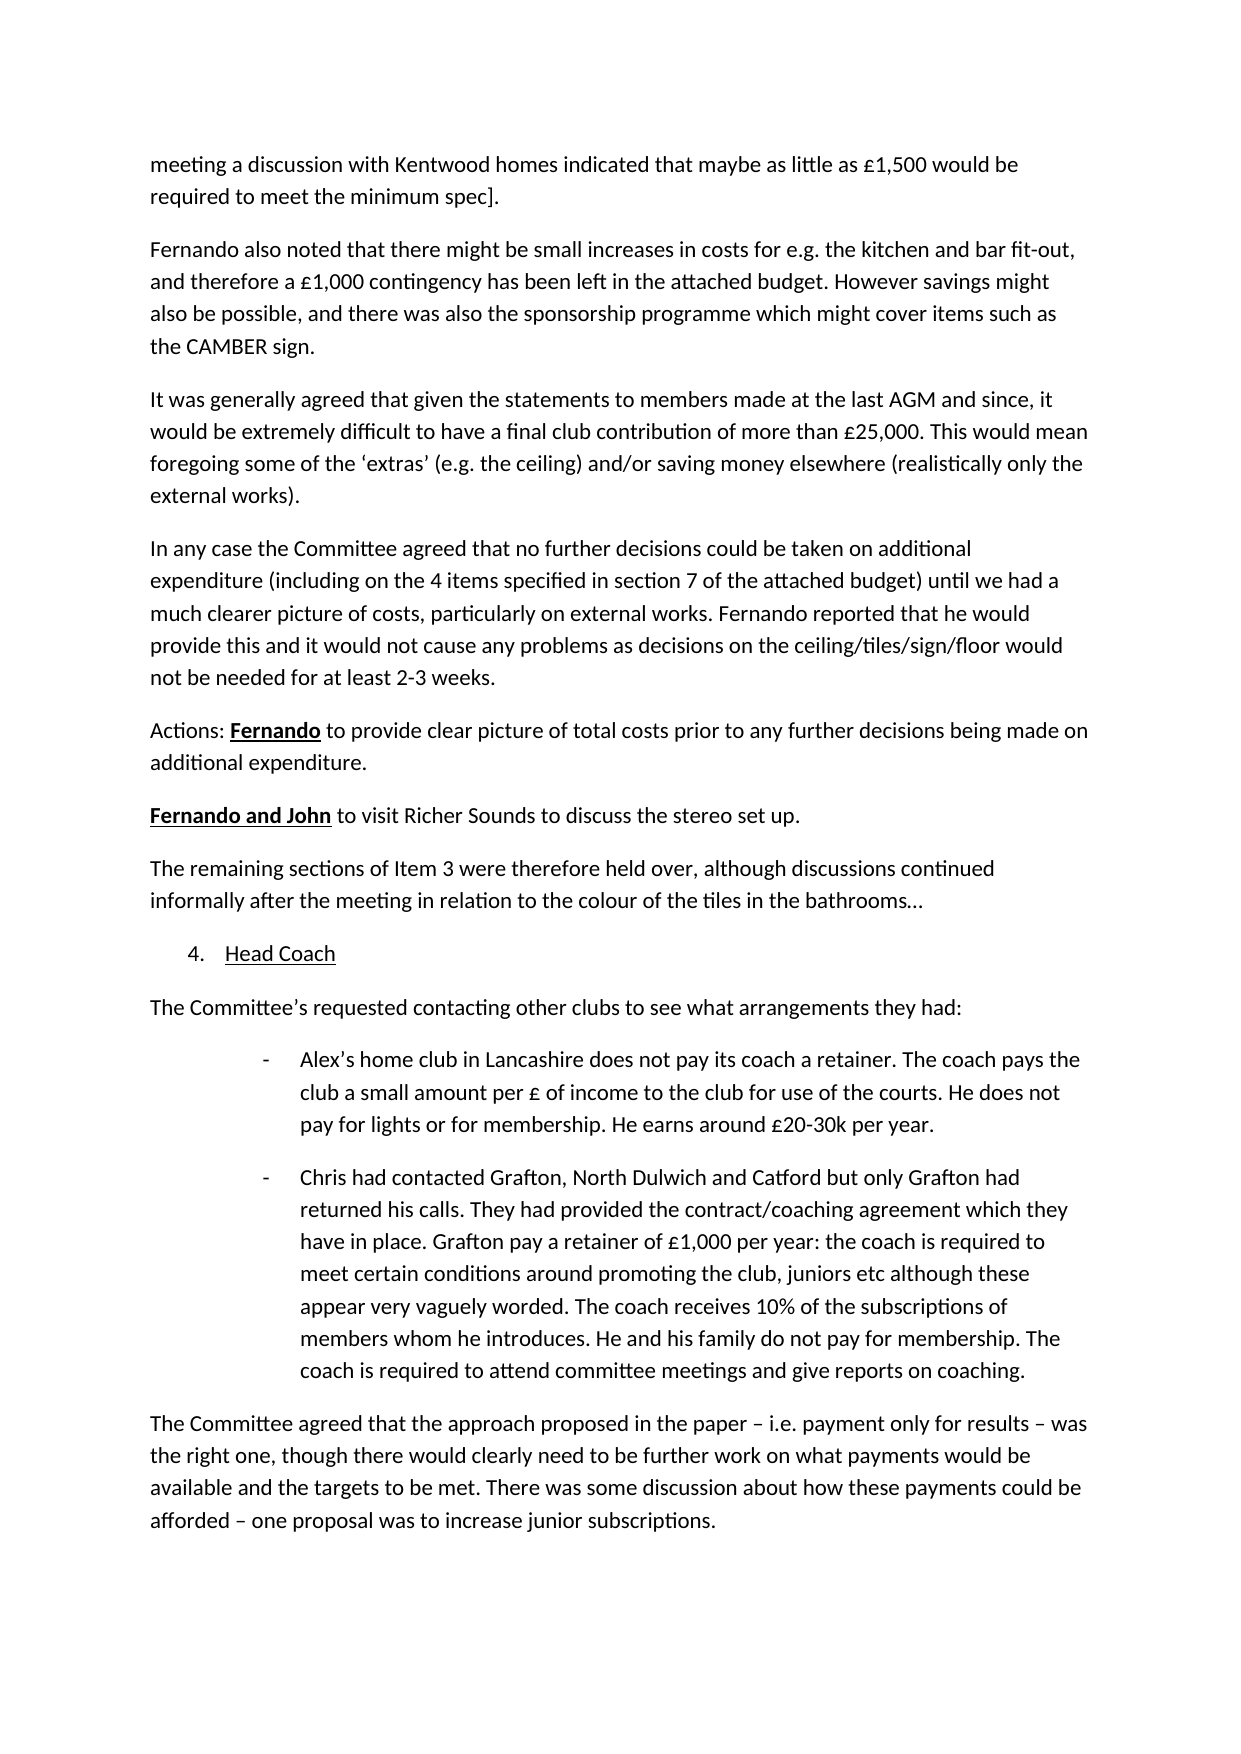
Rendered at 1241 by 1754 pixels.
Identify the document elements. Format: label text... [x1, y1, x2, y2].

text In any case the Committee agreed that no further decisions could be taken on additional expenditure (including on the 4 items specified in section 7 of the attached budget) until we had a much clearer picture of costs, particularly on external works. Fernando reported that he would provide this and it would not cause any problems as decisions on the ceiling/tiles/sign/floor would not be needed for at least 2-3 weeks. [150, 534, 1090, 691]
text The Committee agreed that the approach proposed in the paper – i.e. payment only for results – was the right one, though there would clearly need to be further work on what payments would be available and the targets to be met. There was some discussion about how these payments could be afforded – one proposal was to increase junior subscriptions. [150, 1409, 1090, 1534]
text meeting a discussion with Kentwood homes indicated that maybe as little as £1,500 would be required to meet the minimum spec]. [150, 150, 1090, 210]
text Fernando also noted that there might be small increases in costs for e.g. the kitchen and bar fit-out, and therefore a £1,000 contingency has been left in the attached budget. However savings might also be possible, and there was also the sponsorship programme which might cover items such as the CAMBER sign. [150, 235, 1090, 360]
text Fernando and John to visit Richer Sounds to discuss the stereo set up. [150, 801, 1090, 829]
list Head Coach [187, 939, 1090, 968]
text The remaining sections of Item 3 were therefore held over, although discussions continued informally after the meeting in relation to the colour of the tiles in the bathrooms… [150, 854, 1090, 914]
text It was generally agreed that given the statements to members made at the last AGM and since, it would be extremely difficult to have a final club contribution of more than £25,000. This would mean foregoing some of the ‘extras’ (e.g. the ceiling) and/or saving money elsewhere (realistically only the external works). [150, 385, 1090, 509]
list Chris had contacted Grafton, North Dulwich and Catford but only Grafton had returned his calls. They had provided the contract/coaching agreement which they have in place. Grafton pay a retainer of £1,000 per year: the coach is required to meet certain conditions around promoting the club, juniors etc although these appear very vaguely worded. The coach receives 10% of the subscriptions of members whom he introduces. He and his family do not pay for membership. The coach is required to attend committee meetings and give reports on coaching. [262, 1163, 1090, 1384]
text The Committee’s requested contacting other clubs to see what arrangements they had: [150, 993, 1090, 1021]
list Alex’s home club in Lancashire does not pay its coach a retainer. The coach pays the club a small amount per £ of income to the club for use of the courts. He does not pay for lights or for membership. He earns around £20-30k per year. [262, 1046, 1090, 1138]
text Actions: Fernando to provide clear picture of total costs prior to any further decisions being made on additional expenditure. [150, 716, 1090, 776]
